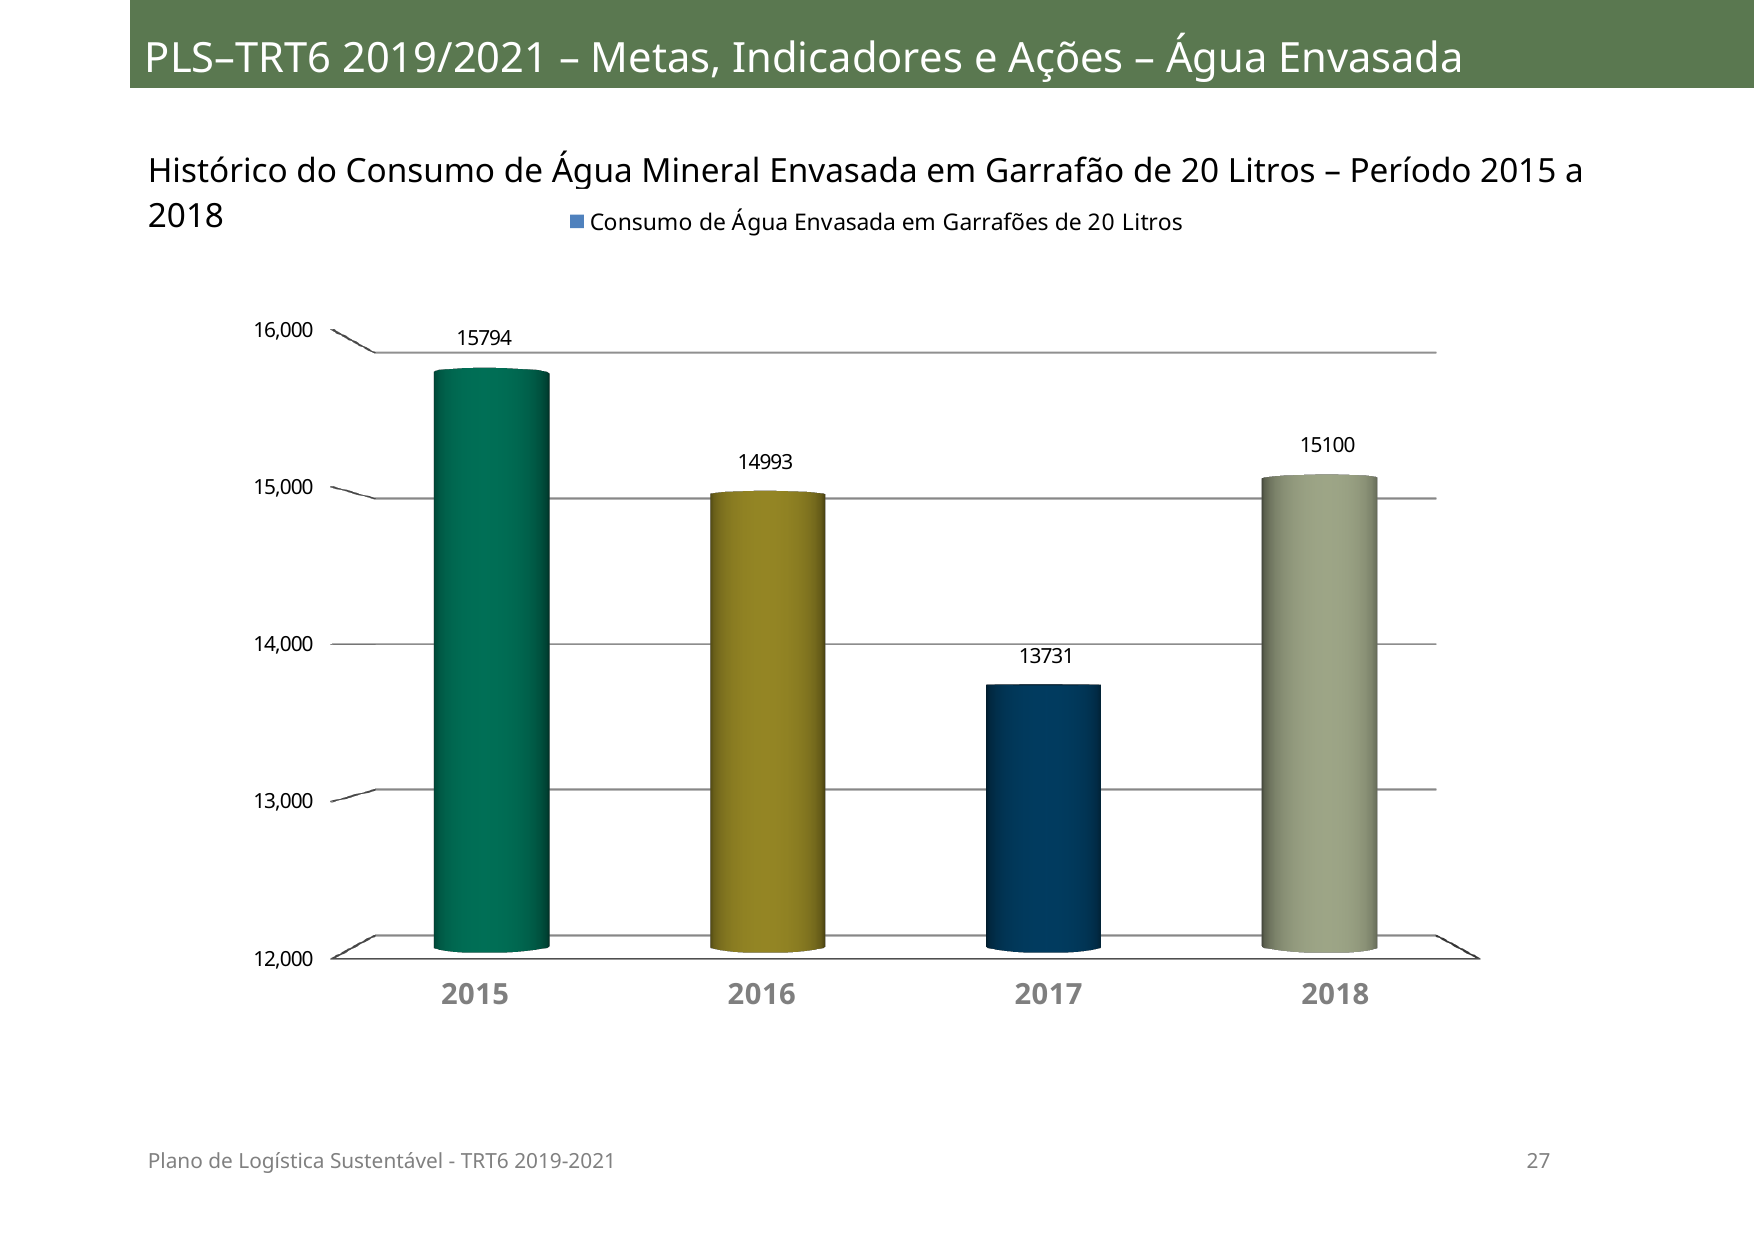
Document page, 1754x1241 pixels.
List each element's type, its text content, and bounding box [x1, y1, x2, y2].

text Histórico do Consumo de Água Mineral Envasada em Garrafão de 20 Litros – Período 2015 a 2018 [148, 147, 1665, 237]
